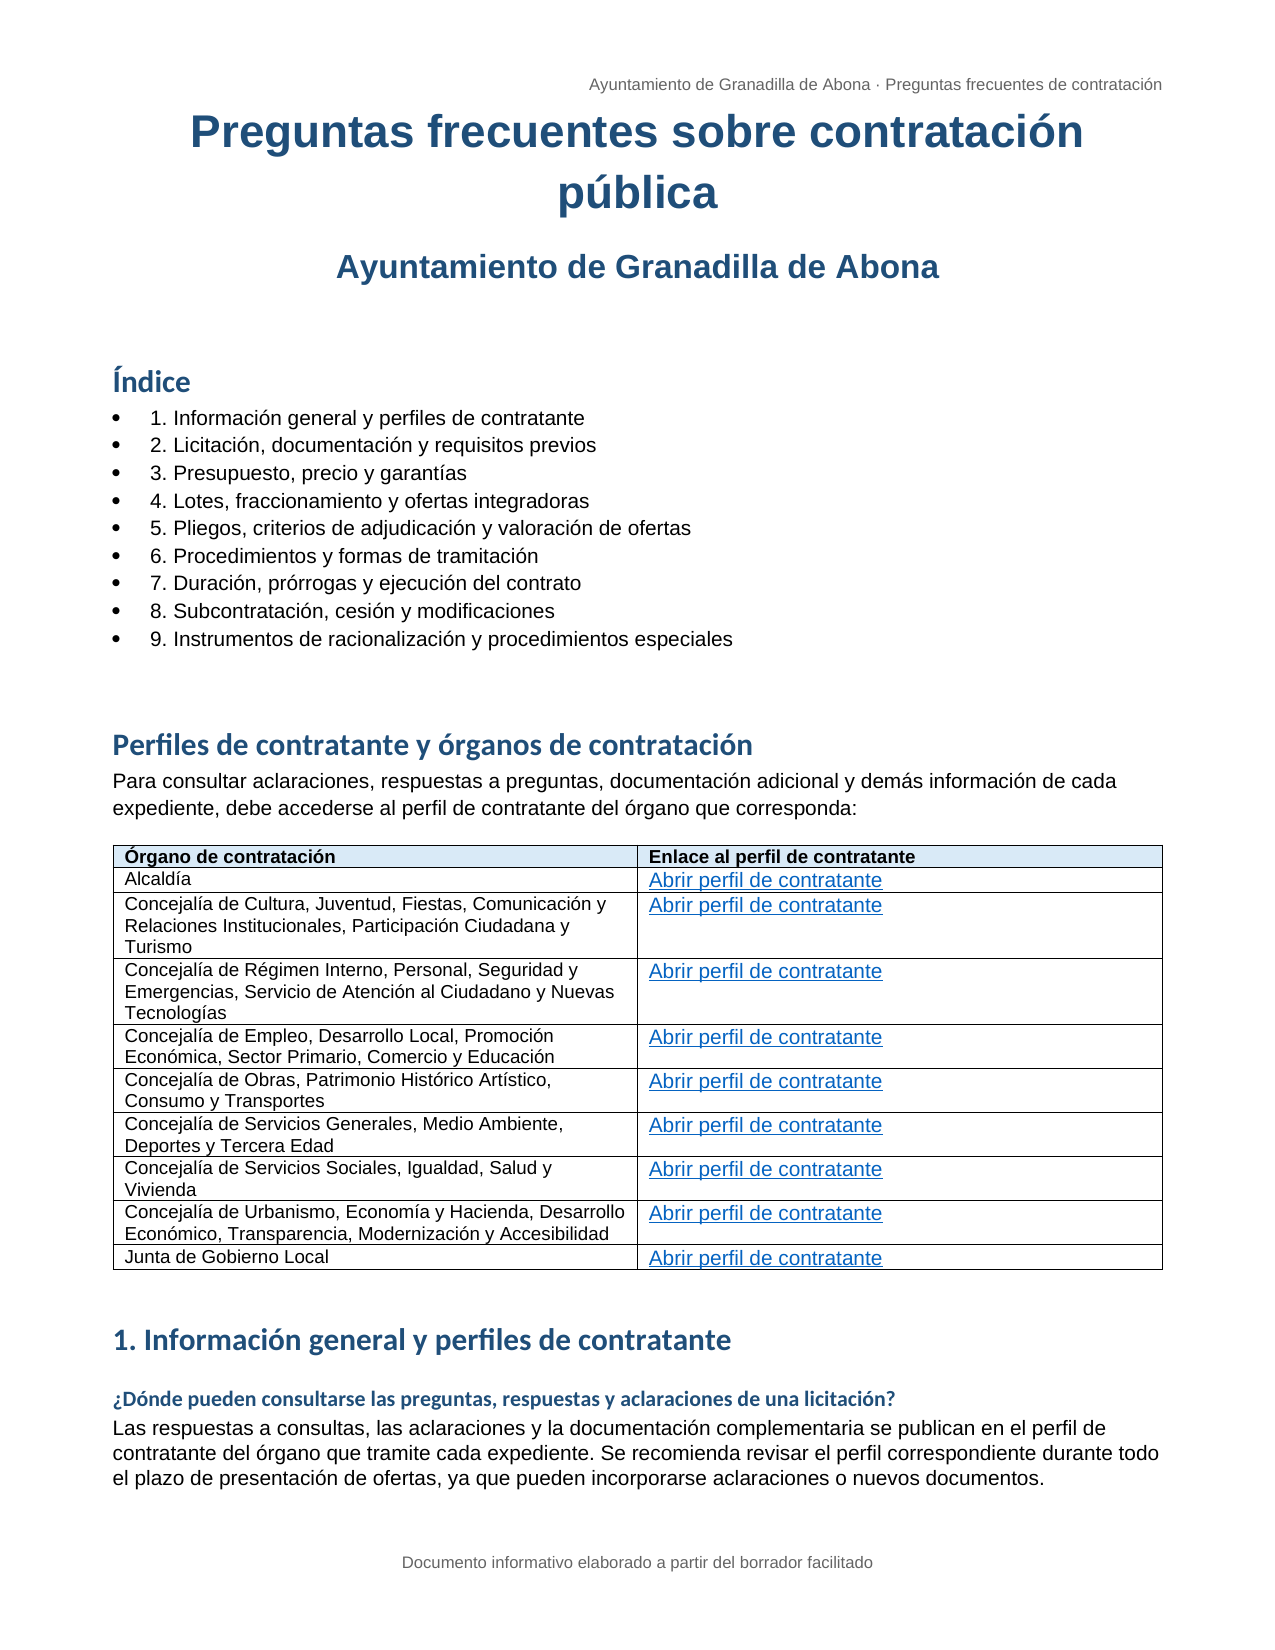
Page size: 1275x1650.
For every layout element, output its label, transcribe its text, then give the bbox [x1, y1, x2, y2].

table_cell Abrir perfil de contratante [638, 868, 1162, 892]
table_cell Abrir perfil de contratante [638, 1157, 1162, 1200]
table_cell Abrir perfil de contratante [638, 959, 1162, 1023]
table_cell Concejalía de Cultura, Juventud, Fiestas, Comunicación y Relaciones Institucionales, Participación Ciudadana y Turismo [114, 893, 637, 958]
table_header Órgano de contratación [114, 846, 637, 867]
table_cell Concejalía de Régimen Interno, Personal, Seguridad y Emergencias, Servicio de Atención al Ciudadano y Nuevas Tecnologías [114, 959, 637, 1023]
table_cell Abrir perfil de contratante [638, 893, 1162, 958]
subtitle Índice [112, 362, 1162, 400]
list 3. Presupuesto, precio y garantías [112, 461, 1162, 485]
subtitle Perfiles de contratante y órganos de contratación [112, 725, 1162, 763]
subtitle ¿Dónde pueden consultarse las preguntas, respuestas y aclaraciones de una licitación? [112, 1385, 1162, 1412]
list 9. Instrumentos de racionalización y procedimientos especiales [112, 626, 1162, 651]
list 6. Procedimientos y formas de tramitación [112, 544, 1162, 568]
table_cell Abrir perfil de contratante [638, 1025, 1162, 1068]
text Las respuestas a consultas, las aclaraciones y la documentación complementaria se publican en el perfil de contratante del órgano que tramite cada expediente. Se recomienda revisar el perfil correspondiente durante todo el plazo de presentación de ofertas, ya que pueden incorporarse aclaraciones o nuevos documentos. [112, 1416, 1162, 1490]
table_cell Abrir perfil de contratante [638, 1201, 1162, 1244]
text Preguntas frecuentes sobre contratación pública [112, 105, 1162, 218]
list 4. Lotes, fraccionamiento y ofertas integradoras [112, 488, 1162, 512]
table_cell Concejalía de Servicios Sociales, Igualdad, Salud y Vivienda [114, 1157, 637, 1200]
text Ayuntamiento de Granadilla de Abona [112, 247, 1162, 285]
table_cell Abrir perfil de contratante [638, 1113, 1162, 1156]
table_cell Junta de Gobierno Local [114, 1245, 637, 1269]
table_cell Abrir perfil de contratante [638, 1069, 1162, 1112]
table_cell Alcaldía [114, 868, 637, 892]
table_cell Concejalía de Servicios Generales, Medio Ambiente, Deportes y Tercera Edad [114, 1113, 637, 1156]
table_cell Abrir perfil de contratante [638, 1245, 1162, 1269]
text Para consultar aclaraciones, respuestas a preguntas, documentación adicional y demás información de cada expediente, debe accederse al perfil de contratante del órgano que corresponda: [112, 769, 1162, 820]
list 1. Información general y perfiles de contratante [112, 406, 1162, 430]
table_cell Concejalía de Obras, Patrimonio Histórico Artístico, Consumo y Transportes [114, 1069, 637, 1112]
list 2. Licitación, documentación y requisitos previos [112, 433, 1162, 457]
list 8. Subcontratación, cesión y modificaciones [112, 599, 1162, 623]
table_header Enlace al perfil de contratante [638, 846, 1162, 867]
table_cell Concejalía de Urbanismo, Economía y Hacienda, Desarrollo Económico, Transparencia, Modernización y Accesibilidad [114, 1201, 637, 1244]
list 5. Pliegos, criterios de adjudicación y valoración de ofertas [112, 516, 1162, 540]
list 7. Duración, prórrogas y ejecución del contrato [112, 571, 1162, 595]
subtitle 1. Información general y perfiles de contratante [112, 1320, 1162, 1358]
table_cell Concejalía de Empleo, Desarrollo Local, Promoción Económica, Sector Primario, Comercio y Educación [114, 1025, 637, 1068]
